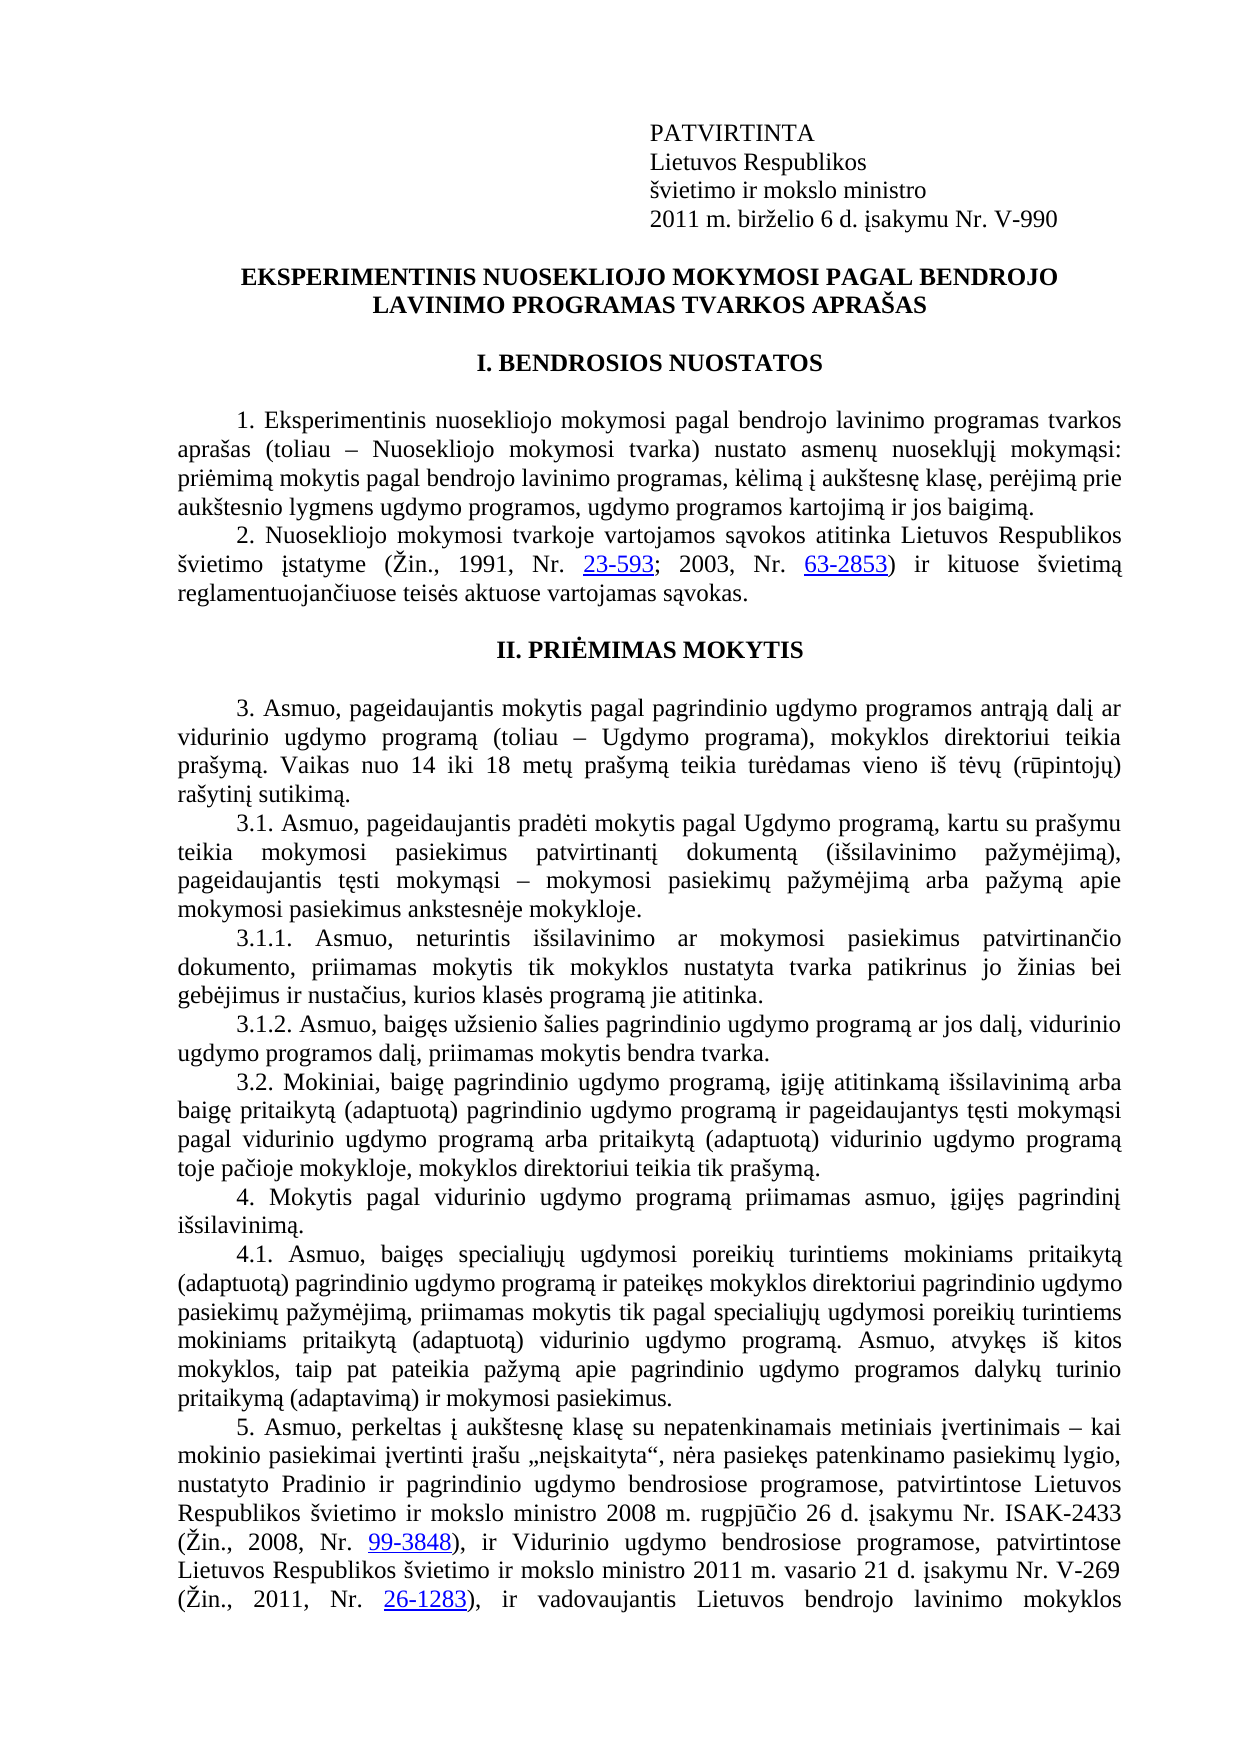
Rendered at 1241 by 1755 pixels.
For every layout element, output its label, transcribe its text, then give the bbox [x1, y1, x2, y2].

text II. PRIĖMIMAS MOKYTIS [177, 636, 1122, 664]
text 3.2. Mokiniai, baigę pagrindinio ugdymo programą, įgiję atitinkamą išsilavinimą arba baigę pritaikytą (adaptuotą) pagrindinio ugdymo programą ir pageidaujantys tęsti mokymąsi pagal vidurinio ugdymo programą arba pritaikytą (adaptuotą) vidurinio ugdymo programą toje pačioje mokykloje, mokyklos direktoriui teikia tik prašymą. [177, 1067, 1122, 1182]
text EKSPERIMENTINIS NUOSEKLIOJO MOKYMOSI PAGAL BENDROJO LAVINIMO PROGRAMAS TVARKOS APRAŠAS [177, 262, 1122, 319]
text I. BENDROSIOS NUOSTATOS [177, 348, 1122, 377]
text 3.1. Asmuo, pageidaujantis pradėti mokytis pagal Ugdymo programą, kartu su prašymu teikia mokymosi pasiekimus patvirtinantį dokumentą (išsilavinimo pažymėjimą), pageidaujantis tęsti mokymąsi – mokymosi pasiekimų pažymėjimą arba pažymą apie mokymosi pasiekimus ankstesnėje mokykloje. [177, 808, 1122, 923]
text 2011 m. birželio 6 d. įsakymu Nr. V-990 [649, 204, 1122, 233]
text švietimo ir mokslo ministro [649, 176, 1122, 204]
text 3.1.2. Asmuo, baigęs užsienio šalies pagrindinio ugdymo programą ar jos dalį, vidurinio ugdymo programos dalį, priimamas mokytis bendra tvarka. [177, 1009, 1122, 1067]
text 4. Mokytis pagal vidurinio ugdymo programą priimamas asmuo, įgijęs pagrindinį išsilavinimą. [177, 1182, 1122, 1239]
text 3.1.1. Asmuo, neturintis išsilavinimo ar mokymosi pasiekimus patvirtinančio dokumento, priimamas mokytis tik mokyklos nustatyta tvarka patikrinus jo žinias bei gebėjimus ir nustačius, kurios klasės programą jie atitinka. [177, 923, 1122, 1009]
text 4.1. Asmuo, baigęs specialiųjų ugdymosi poreikių turintiems mokiniams pritaikytą (adaptuotą) pagrindinio ugdymo programą ir pateikęs mokyklos direktoriui pagrindinio ugdymo pasiekimų pažymėjimą, priimamas mokytis tik pagal specialiųjų ugdymosi poreikių turintiems mokiniams pritaikytą (adaptuotą) vidurinio ugdymo programą. Asmuo, atvykęs iš kitos mokyklos, taip pat pateikia pažymą apie pagrindinio ugdymo programos dalykų turinio pritaikymą (adaptavimą) ir mokymosi pasiekimus. [177, 1239, 1122, 1412]
text 1. Eksperimentinis nuosekliojo mokymosi pagal bendrojo lavinimo programas tvarkos aprašas (toliau – Nuosekliojo mokymosi tvarka) nustato asmenų nuoseklųjį mokymąsi: priėmimą mokytis pagal bendrojo lavinimo programas, kėlimą į aukštesnę klasę, perėjimą prie aukštesnio lygmens ugdymo programos, ugdymo programos kartojimą ir jos baigimą. [177, 406, 1122, 521]
text 3. Asmuo, pageidaujantis mokytis pagal pagrindinio ugdymo programos antrąją dalį ar vidurinio ugdymo programą (toliau – Ugdymo programa), mokyklos direktoriui teikia prašymą. Vaikas nuo 14 iki 18 metų prašymą teikia turėdamas vieno iš tėvų (rūpintojų) rašytinį sutikimą. [177, 693, 1122, 808]
text Lietuvos Respublikos [649, 147, 1122, 176]
text 2. Nuosekliojo mokymosi tvarkoje vartojamos sąvokos atitinka Lietuvos Respublikos švietimo įstatyme (Žin., 1991, Nr. 23-593; 2003, Nr. 63-2853) ir kituose švietimą reglamentuojančiuose teisės aktuose vartojamas sąvokas. [177, 521, 1122, 607]
text PATVIRTINTA [649, 118, 1122, 147]
text 5. Asmuo, perkeltas į aukštesnę klasę su nepatenkinamais metiniais įvertinimais – kai mokinio pasiekimai įvertinti įrašu „neįskaityta“, nėra pasiekęs patenkinamo pasiekimų lygio, nustatyto Pradinio ir pagrindinio ugdymo bendrosiose programose, patvirtintose Lietuvos Respublikos švietimo ir mokslo ministro 2008 m. rugpjūčio 26 d. įsakymu Nr. ISAK-2433 (Žin., 2008, Nr. 99-3848), ir Vidurinio ugdymo bendrosiose programose, patvirtintose Lietuvos Respublikos švietimo ir mokslo ministro 2011 m. vasario 21 d. įsakymu Nr. V-269 (Žin., 2011, Nr. 26-1283), ir vadovaujantis Lietuvos bendrojo lavinimo mokyklos [177, 1412, 1122, 1613]
